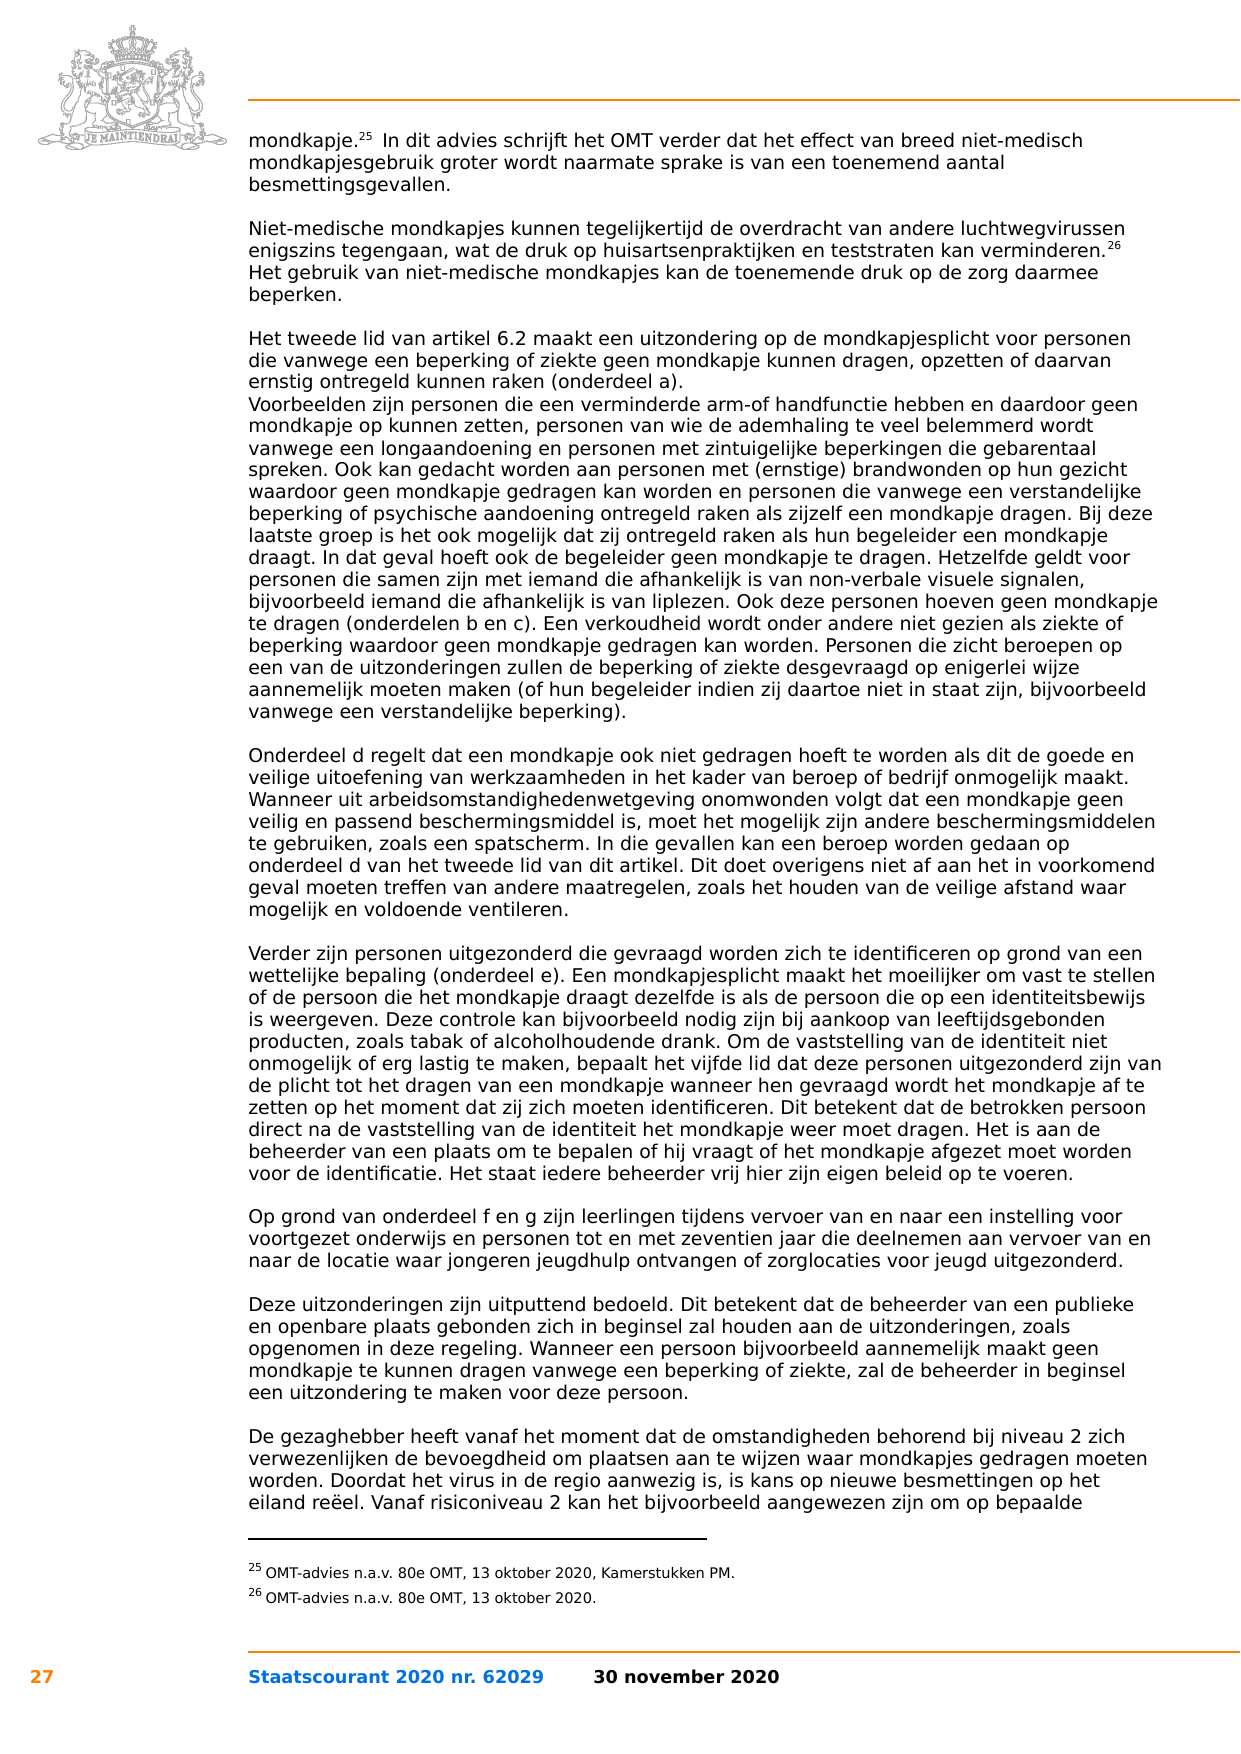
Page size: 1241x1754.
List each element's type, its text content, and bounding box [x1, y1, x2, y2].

text Volgens het advies van het OMT van 4 mei 2020 volgt uit een publicatie dat niet-medische mondkapjes de verspreiding van het virus tegen kunnen gaan in situaties waarin voldoende afstand houden niet altijd lukt, zoals in het openbaar vervoer of in supermarkten. Dit geldt in het bijzonder voor verspreiding door personen die nog geen symptomen vertonen, ervan uitgaande dat personen met klachten zich isoleren en afstand houden. Volgens de publicatie houden de meeste materialen in niet-medische mondkapjes druppels die geproduceerd worden door de drager van het mondkapje in enige mate tegen. Veel mondkapjes zorgen op deze manier voor bescherming van de omgeving als een patiënt met het virus een niet-medisch mondkapje draagt. Volgens het OMT-advies van 13 oktober 2020 hebben niet-medische mondkapjes daarmee mogelijk een positief effect om de verspreiding van het virus tegen te gaan, met name door presymptomatische verspreiding van het virus vanuit de drager van het mondkapje. In dit advies schrijft het OMT verder dat het effect van breed niet-medisch mondkapjesgebruik groter wordt naarmate sprake is van een toenemend aantal besmettingsgevallen. [248, 130, 1163, 196]
text Deze uitzonderingen zijn uitputtend bedoeld. Dit betekent dat de beheerder van een publieke en openbare plaats gebonden zich in beginsel zal houden aan de uitzonderingen, zoals opgenomen in deze regeling. Wanneer een persoon bijvoorbeeld aannemelijk maakt geen mondkapje te kunnen dragen vanwege een beperking of ziekte, zal de beheerder in beginsel een uitzondering te maken voor deze persoon. [248, 1294, 1163, 1404]
text Verder zijn personen uitgezonderd die gevraagd worden zich te identificeren op grond van een wettelijke bepaling (onderdeel e). Een mondkapjesplicht maakt het moeilijker om vast te stellen of de persoon die het mondkapje draagt dezelfde is als de persoon die op een identiteitsbewijs is weergeven. Deze controle kan bijvoorbeeld nodig zijn bij aankoop van leeftijdsgebonden producten, zoals tabak of alcoholhoudende drank. Om de vaststelling van de identiteit niet onmogelijk of erg lastig te maken, bepaalt het vijfde lid dat deze personen uitgezonderd zijn van de plicht tot het dragen van een mondkapje wanneer hen gevraagd wordt het mondkapje af te zetten op het moment dat zij zich moeten identificeren. Dit betekent dat de betrokken persoon direct na de vaststelling van de identiteit het mondkapje weer moet dragen. Het is aan de beheerder van een plaats om te bepalen of hij vraagt of het mondkapje afgezet moet worden voor de identificatie. Het staat iedere beheerder vrij hier zijn eigen beleid op te voeren. [248, 943, 1163, 1184]
text Op grond van onderdeel f en g zijn leerlingen tijdens vervoer van en naar een instelling voor voortgezet onderwijs en personen tot en met zeventien jaar die deelnemen aan vervoer van en naar de locatie waar jongeren jeugdhulp ontvangen of zorglocaties voor jeugd uitgezonderd. [248, 1206, 1163, 1272]
picture [38, 25, 227, 150]
text De gezaghebber heeft vanaf het moment dat de omstandigheden behorend bij niveau 2 zich verwezenlijken de bevoegdheid om plaatsen aan te wijzen waar mondkapjes gedragen moeten worden. Doordat het virus in de regio aanwezig is, is kans op nieuwe besmettingen op het eiland reëel. Vanaf risiconiveau 2 kan het bijvoorbeeld aangewezen zijn om op bepaalde [248, 1426, 1163, 1514]
text Onderdeel d regelt dat een mondkapje ook niet gedragen hoeft te worden als dit de goede en veilige uitoefening van werkzaamheden in het kader van beroep of bedrijf onmogelijk maakt. Wanneer uit arbeidsomstandighedenwetgeving onomwonden volgt dat een mondkapje geen veilig en passend beschermingsmiddel is, moet het mogelijk zijn andere beschermingsmiddelen te gebruiken, zoals een spatscherm. In die gevallen kan een beroep worden gedaan op onderdeel d van het tweede lid van dit artikel. Dit doet overigens niet af aan het in voorkomend geval moeten treffen van andere maatregelen, zoals het houden van de veilige afstand waar mogelijk en voldoende ventileren. [248, 745, 1163, 921]
text Het tweede lid van artikel 6.2 maakt een uitzondering op de mondkapjesplicht voor personen die vanwege een beperking of ziekte geen mondkapje kunnen dragen, opzetten of daarvan ernstig ontregeld kunnen raken (onderdeel a). [248, 327, 1163, 393]
text OMT-advies n.a.v. 80e OMT, 13 oktober 2020. [248, 1586, 1163, 1608]
text Niet-medische mondkapjes kunnen tegelijkertijd de overdracht van andere luchtwegvirussen enigszins tegengaan, wat de druk op huisartsenpraktijken en teststraten kan verminderen. Het gebruik van niet-medische mondkapjes kan de toenemende druk op de zorg daarmee beperken. [248, 218, 1163, 306]
text OMT-advies n.a.v. 80e OMT, 13 oktober 2020, Kamerstukken PM. [248, 1561, 1163, 1583]
text Voorbeelden zijn personen die een verminderde arm-of handfunctie hebben en daardoor geen mondkapje op kunnen zetten, personen van wie de ademhaling te veel belemmerd wordt vanwege een longaandoening en personen met zintuigelijke beperkingen die gebarentaal spreken. Ook kan gedacht worden aan personen met (ernstige) brandwonden op hun gezicht waardoor geen mondkapje gedragen kan worden en personen die vanwege een verstandelijke beperking of psychische aandoening ontregeld raken als zijzelf een mondkapje dragen. Bij deze laatste groep is het ook mogelijk dat zij ontregeld raken als hun begeleider een mondkapje draagt. In dat geval hoeft ook de begeleider geen mondkapje te dragen. Hetzelfde geldt voor personen die samen zijn met iemand die afhankelijk is van non-verbale visuele signalen, bijvoorbeeld iemand die afhankelijk is van liplezen. Ook deze personen hoeven geen mondkapje te dragen (onderdelen b en c). Een verkoudheid wordt onder andere niet gezien als ziekte of beperking waardoor geen mondkapje gedragen kan worden. Personen die zicht beroepen op een van de uitzonderingen zullen de beperking of ziekte desgevraagd op enigerlei wijze aannemelijk moeten maken (of hun begeleider indien zij daartoe niet in staat zijn, bijvoorbeeld vanwege een verstandelijke beperking). [248, 393, 1163, 723]
